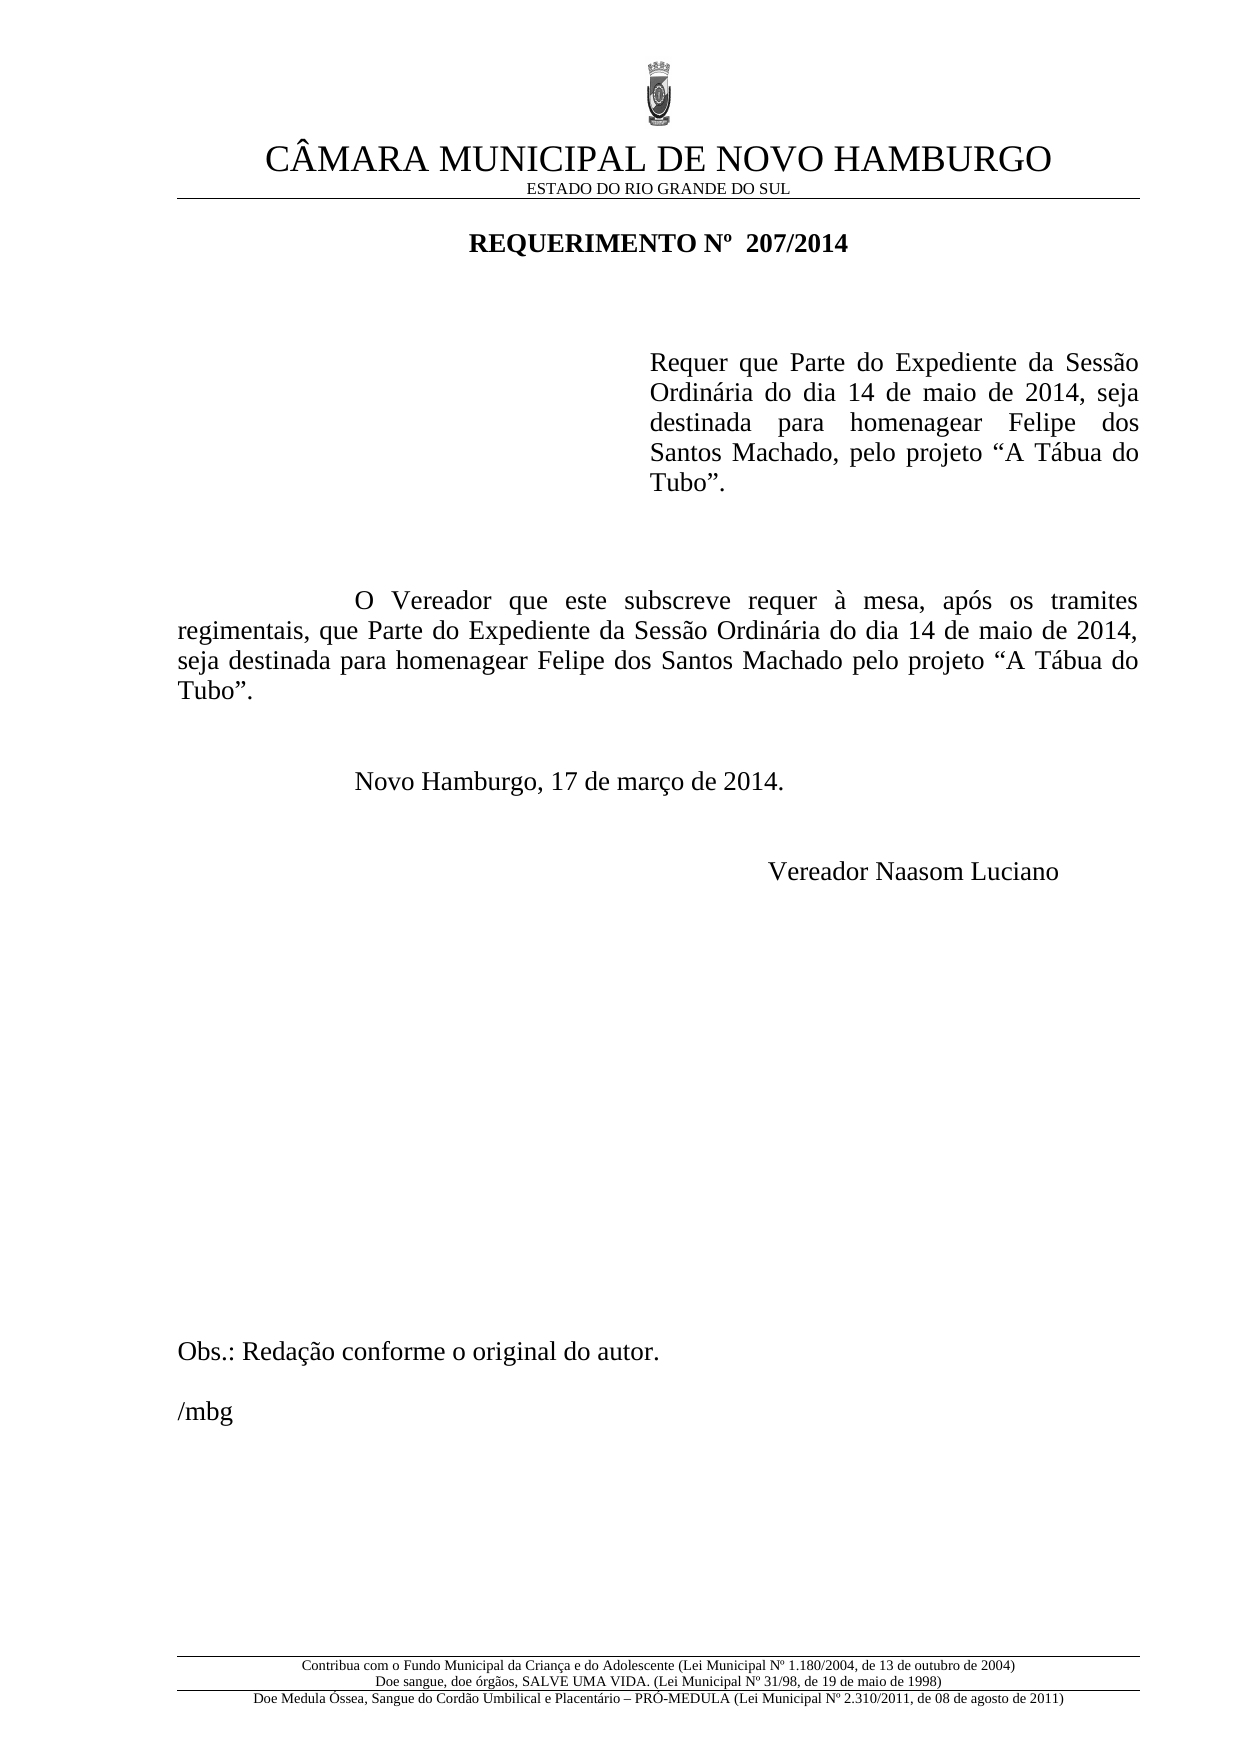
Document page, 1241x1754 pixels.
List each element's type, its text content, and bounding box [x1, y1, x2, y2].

text Requer que Parte do Expediente da Sessão Ordinária do dia 14 de maio de 2014, seja destinada para homenagear Felipe dos Santos Machado, pelo projeto “A Tábua do Tubo”. [649, 347, 1140, 497]
text Vereador Naasom Luciano [768, 826, 1140, 886]
text /mbg [177, 1396, 1140, 1426]
text O Vereador que este subscreve requer à mesa, após os tramites regimentais, que Parte do Expediente da Sessão Ordinária do dia 14 de maio de 2014, seja destinada para homenagear Felipe dos Santos Machado pelo projeto “A Tábua do Tubo”. [177, 585, 1140, 705]
text REQUERIMENTO Nº 207/2014 [177, 228, 1140, 258]
text Novo Hamburgo, 17 de março de 2014. [177, 766, 1140, 796]
text Obs.: Redação conforme o original do autor. [177, 1336, 1140, 1366]
